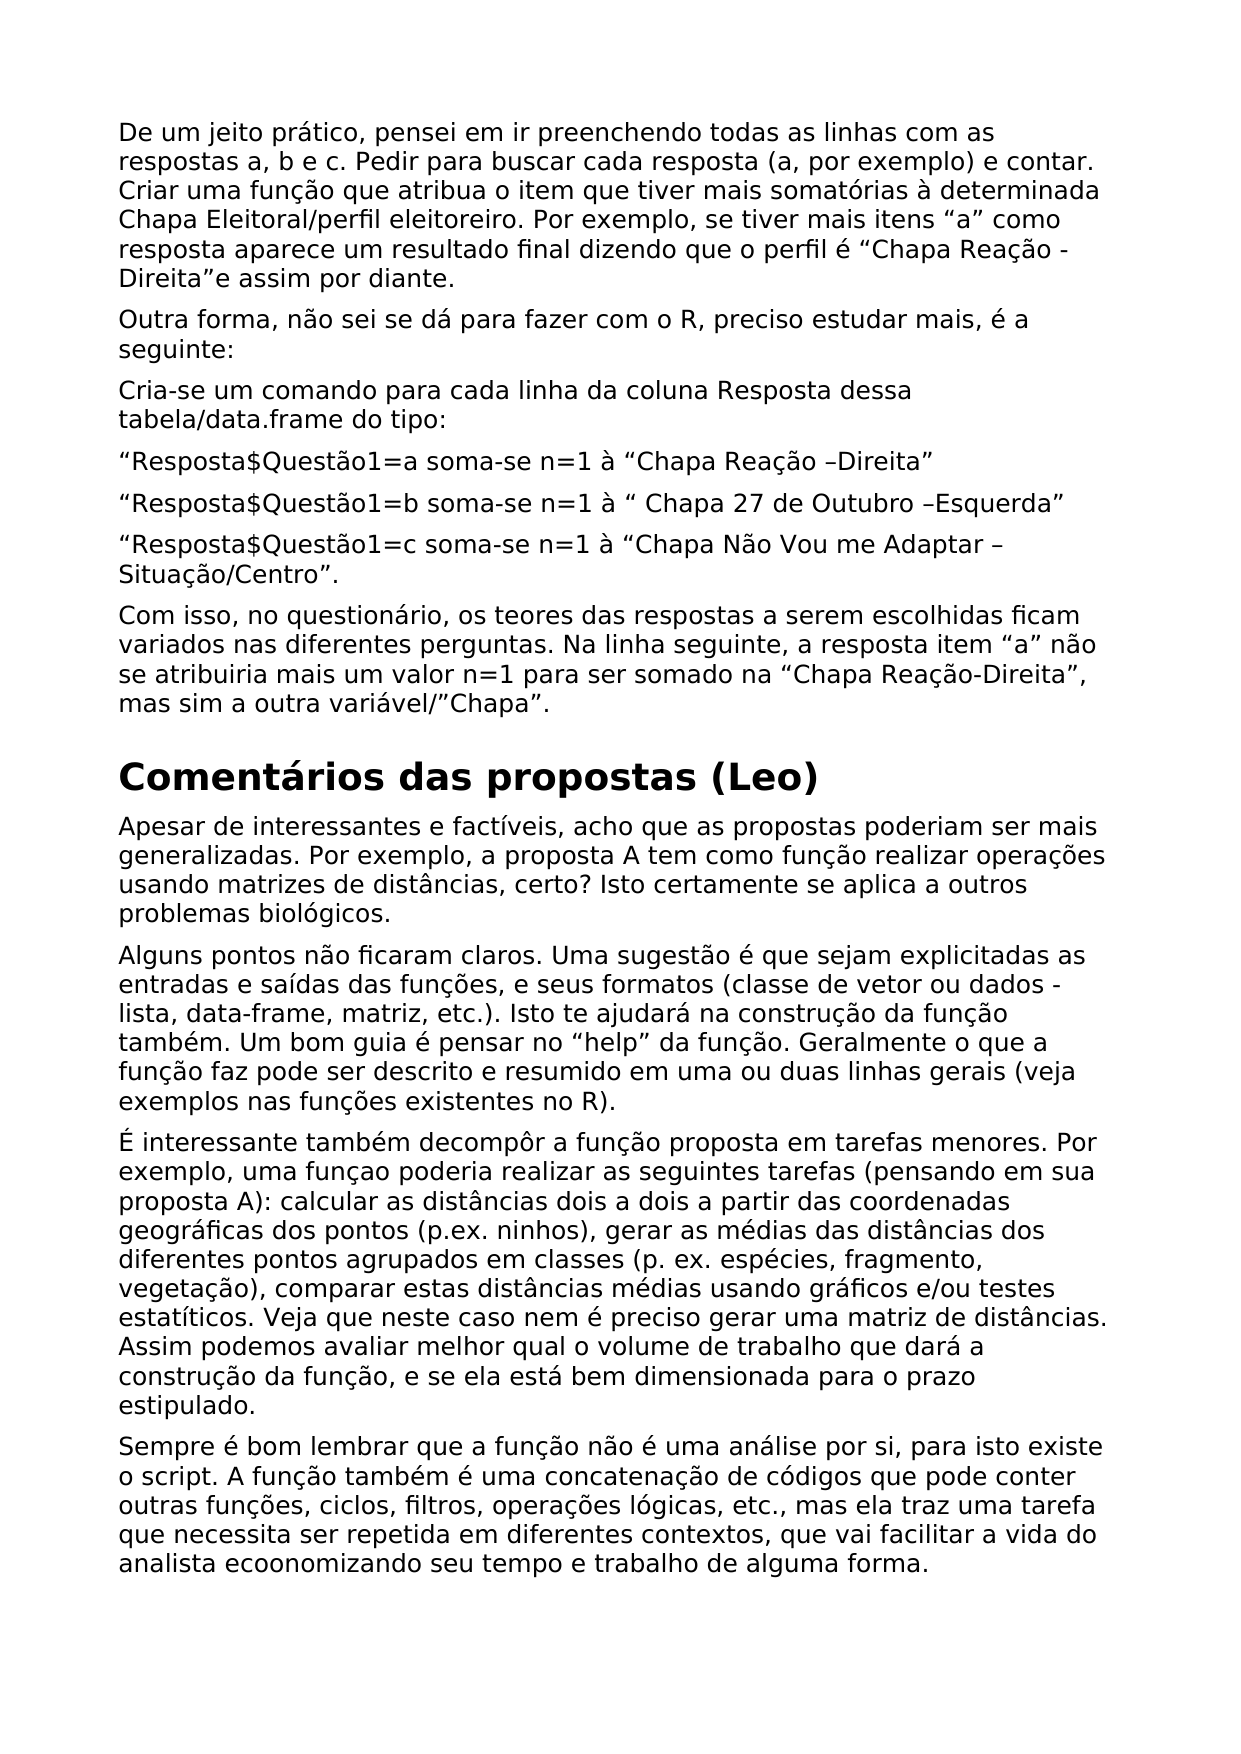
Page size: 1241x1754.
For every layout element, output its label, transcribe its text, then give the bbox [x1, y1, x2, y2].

subtitle Comentários das propostas (Leo) [118, 756, 1122, 799]
text Alguns pontos não ficaram claros. Uma sugestão é que sejam explicitadas as entradas e saídas das funções, e seus formatos (classe de vetor ou dados - lista, data-frame, matriz, etc.). Isto te ajudará na construção da função também. Um bom guia é pensar no “help” da função. Geralmente o que a função faz pode ser descrito e resumido em uma ou duas linhas gerais (veja exemplos nas funções existentes no R). [118, 941, 1122, 1116]
text “Resposta$Questão1=c soma-se n=1 à “Chapa Não Vou me Adaptar – Situação/Centro”. [118, 531, 1122, 589]
text De um jeito prático, pensei em ir preenchendo todas as linhas com as respostas a, b e c. Pedir para buscar cada resposta (a, por exemplo) e contar. Criar uma função que atribua o item que tiver mais somatórias à determinada Chapa Eleitoral/perfil eleitoreiro. Por exemplo, se tiver mais itens “a” como resposta aparece um resultado final dizendo que o perfil é “Chapa Reação - Direita”e assim por diante. [118, 118, 1122, 293]
text Outra forma, não sei se dá para fazer com o R, preciso estudar mais, é a seguinte: [118, 306, 1122, 364]
text É interessante também decompôr a função proposta em tarefas menores. Por exemplo, uma funçao poderia realizar as seguintes tarefas (pensando em sua proposta A): calcular as distâncias dois a dois a partir das coordenadas geográficas dos pontos (p.ex. ninhos), gerar as médias das distâncias dos diferentes pontos agrupados em classes (p. ex. espécies, fragmento, vegetação), comparar estas distâncias médias usando gráficos e/ou testes estatíticos. Veja que neste caso nem é preciso gerar uma matriz de distâncias. Assim podemos avaliar melhor qual o volume de trabalho que dará a construção da função, e se ela está bem dimensionada para o prazo estipulado. [118, 1128, 1122, 1420]
text “Resposta$Questão1=a soma-se n=1 à “Chapa Reação –Direita” [118, 447, 1122, 476]
text Sempre é bom lembrar que a função não é uma análise por si, para isto existe o script. A função também é uma concatenação de códigos que pode conter outras funções, ciclos, filtros, operações lógicas, etc., mas ela traz uma tarefa que necessita ser repetida em diferentes contextos, que vai facilitar a vida do analista ecoonomizando seu tempo e trabalho de alguma forma. [118, 1433, 1122, 1578]
text Com isso, no questionário, os teores das respostas a serem escolhidas ficam variados nas diferentes perguntas. Na linha seguinte, a resposta item “a” não se atribuiria mais um valor n=1 para ser somado na “Chapa Reação-Direita”, mas sim a outra variável/”Chapa”. [118, 601, 1122, 718]
text Apesar de interessantes e factíveis, acho que as propostas poderiam ser mais generalizadas. Por exemplo, a proposta A tem como função realizar operações usando matrizes de distâncias, certo? Isto certamente se aplica a outros problemas biológicos. [118, 812, 1122, 928]
text Cria-se um comando para cada linha da coluna Resposta dessa tabela/data.frame do tipo: [118, 376, 1122, 435]
text “Resposta$Questão1=b soma-se n=1 à “ Chapa 27 de Outubro –Esquerda” [118, 489, 1122, 518]
